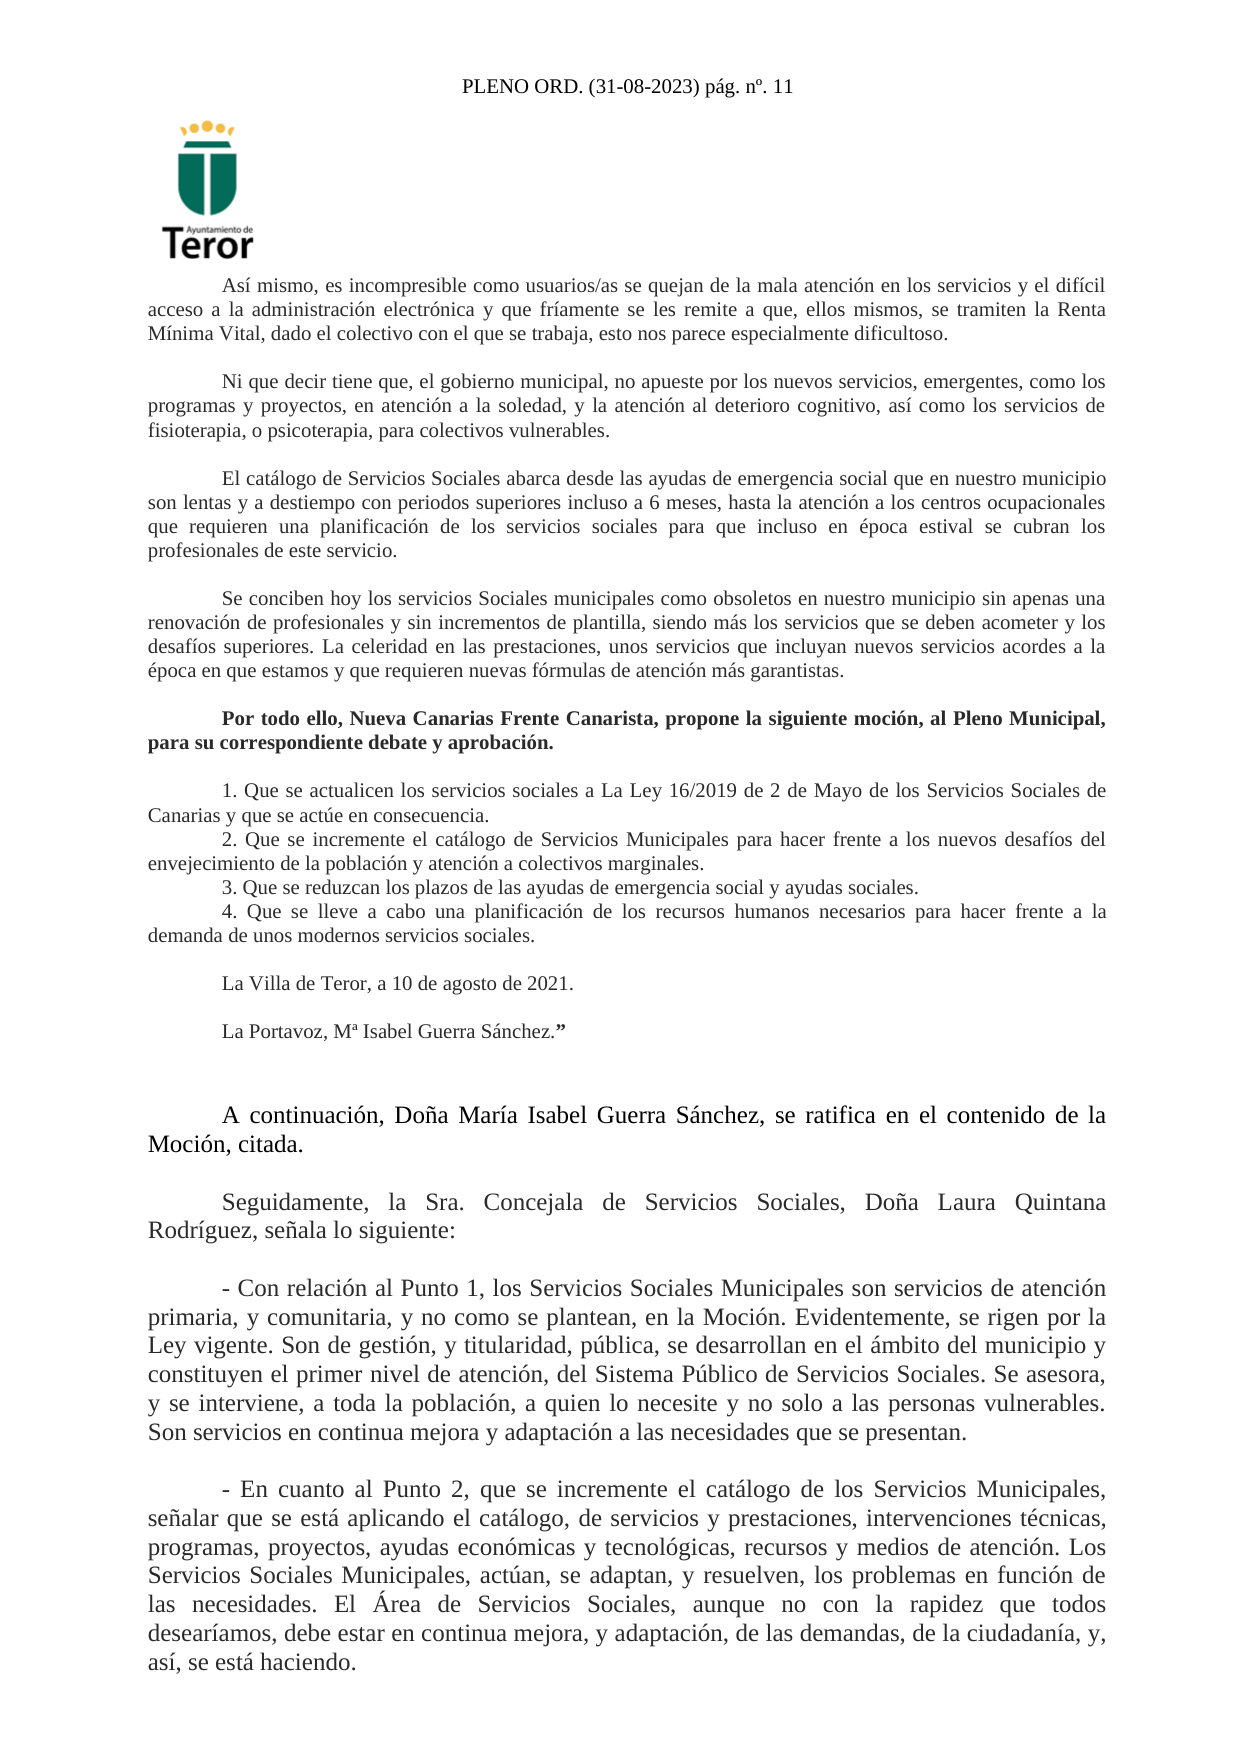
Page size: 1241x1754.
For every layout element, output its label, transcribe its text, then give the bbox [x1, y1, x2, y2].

text La Portavoz, Mª Isabel Guerra Sánchez.” [148, 1019, 1107, 1043]
text Se conciben hoy los servicios Sociales municipales como obsoletos en nuestro municipio sin apenas una renovación de profesionales y sin incrementos de plantilla, siendo más los servicios que se deben acometer y los desafíos superiores. La celeridad en las prestaciones, unos servicios que incluyan nuevos servicios acordes a la época en que estamos y que requieren nuevas fórmulas de atención más garantistas. [148, 586, 1107, 682]
text - En cuanto al Punto 2, que se incremente el catálogo de los Servicios Municipales, señalar que se está aplicando el catálogo, de servicios y prestaciones, intervenciones técnicas, programas, proyectos, ayudas económicas y tecnológicas, recursos y medios de atención. Los Servicios Sociales Municipales, actúan, se adaptan, y resuelven, los problemas en función de las necesidades. El Área de Servicios Sociales, aunque no con la rapidez que todos desearíamos, debe estar en continua mejora, y adaptación, de las demandas, de la ciudadanía, y, así, se está haciendo. [148, 1474, 1107, 1676]
text 2. Que se incremente el catálogo de Servicios Municipales para hacer frente a los nuevos desafíos del envejecimiento de la población y atención a colectivos marginales. [148, 827, 1107, 875]
text - Con relación al Punto 1, los Servicios Sociales Municipales son servicios de atención primaria, y comunitaria, y no como se plantean, en la Moción. Evidentemente, se rigen por la Ley vigente. Son de gestión, y titularidad, pública, se desarrollan en el ámbito del municipio y constituyen el primer nivel de atención, del Sistema Público de Servicios Sociales. Se asesora, y se interviene, a toda la población, a quien lo necesite y no solo a las personas vulnerables. Son servicios en continua mejora y adaptación a las necesidades que se presentan. [148, 1273, 1107, 1446]
text A continuación, Doña María Isabel Guerra Sánchez, se ratifica en el contenido de la Moción, citada. [148, 1101, 1107, 1158]
text El catálogo de Servicios Sociales abarca desde las ayudas de emergencia social que en nuestro municipio son lentas y a destiempo con periodos superiores incluso a 6 meses, hasta la atención a los centros ocupacionales que requieren una planificación de los servicios sociales para que incluso en época estival se cubran los profesionales de este servicio. [148, 466, 1107, 562]
text 3. Que se reduzcan los plazos de las ayudas de emergencia social y ayudas sociales. [148, 875, 1107, 899]
text La Villa de Teror, a 10 de agosto de 2021. [148, 971, 1107, 995]
text Ni que decir tiene que, el gobierno municipal, no apueste por los nuevos servicios, emergentes, como los programas y proyectos, en atención a la soledad, y la atención al deterioro cognitivo, así como los servicios de fisioterapia, o psicoterapia, para colectivos vulnerables. [148, 369, 1107, 442]
text 4. Que se lleve a cabo una planificación de los recursos humanos necesarios para hacer frente a la demanda de unos modernos servicios sociales. [148, 899, 1107, 947]
text Seguidamente, la Sra. Concejala de Servicios Sociales, Doña Laura Quintana Rodríguez, señala lo siguiente: [148, 1187, 1107, 1244]
text 1. Que se actualicen los servicios sociales a La Ley 16/2019 de 2 de Mayo de los Servicios Sociales de Canarias y que se actúe en consecuencia. [148, 778, 1107, 827]
text Por todo ello, Nueva Canarias Frente Canarista, propone la siguiente moción, al Pleno Municipal, para su correspondiente debate y aprobación. [148, 706, 1107, 754]
text Así mismo, es incompresible como usuarios/as se quejan de la mala atención en los servicios y el difícil acceso a la administración electrónica y que fríamente se les remite a que, ellos mismos, se tramiten la Renta Mínima Vital, dado el colectivo con el que se trabaja, esto nos parece especialmente dificultoso. [148, 273, 1107, 345]
